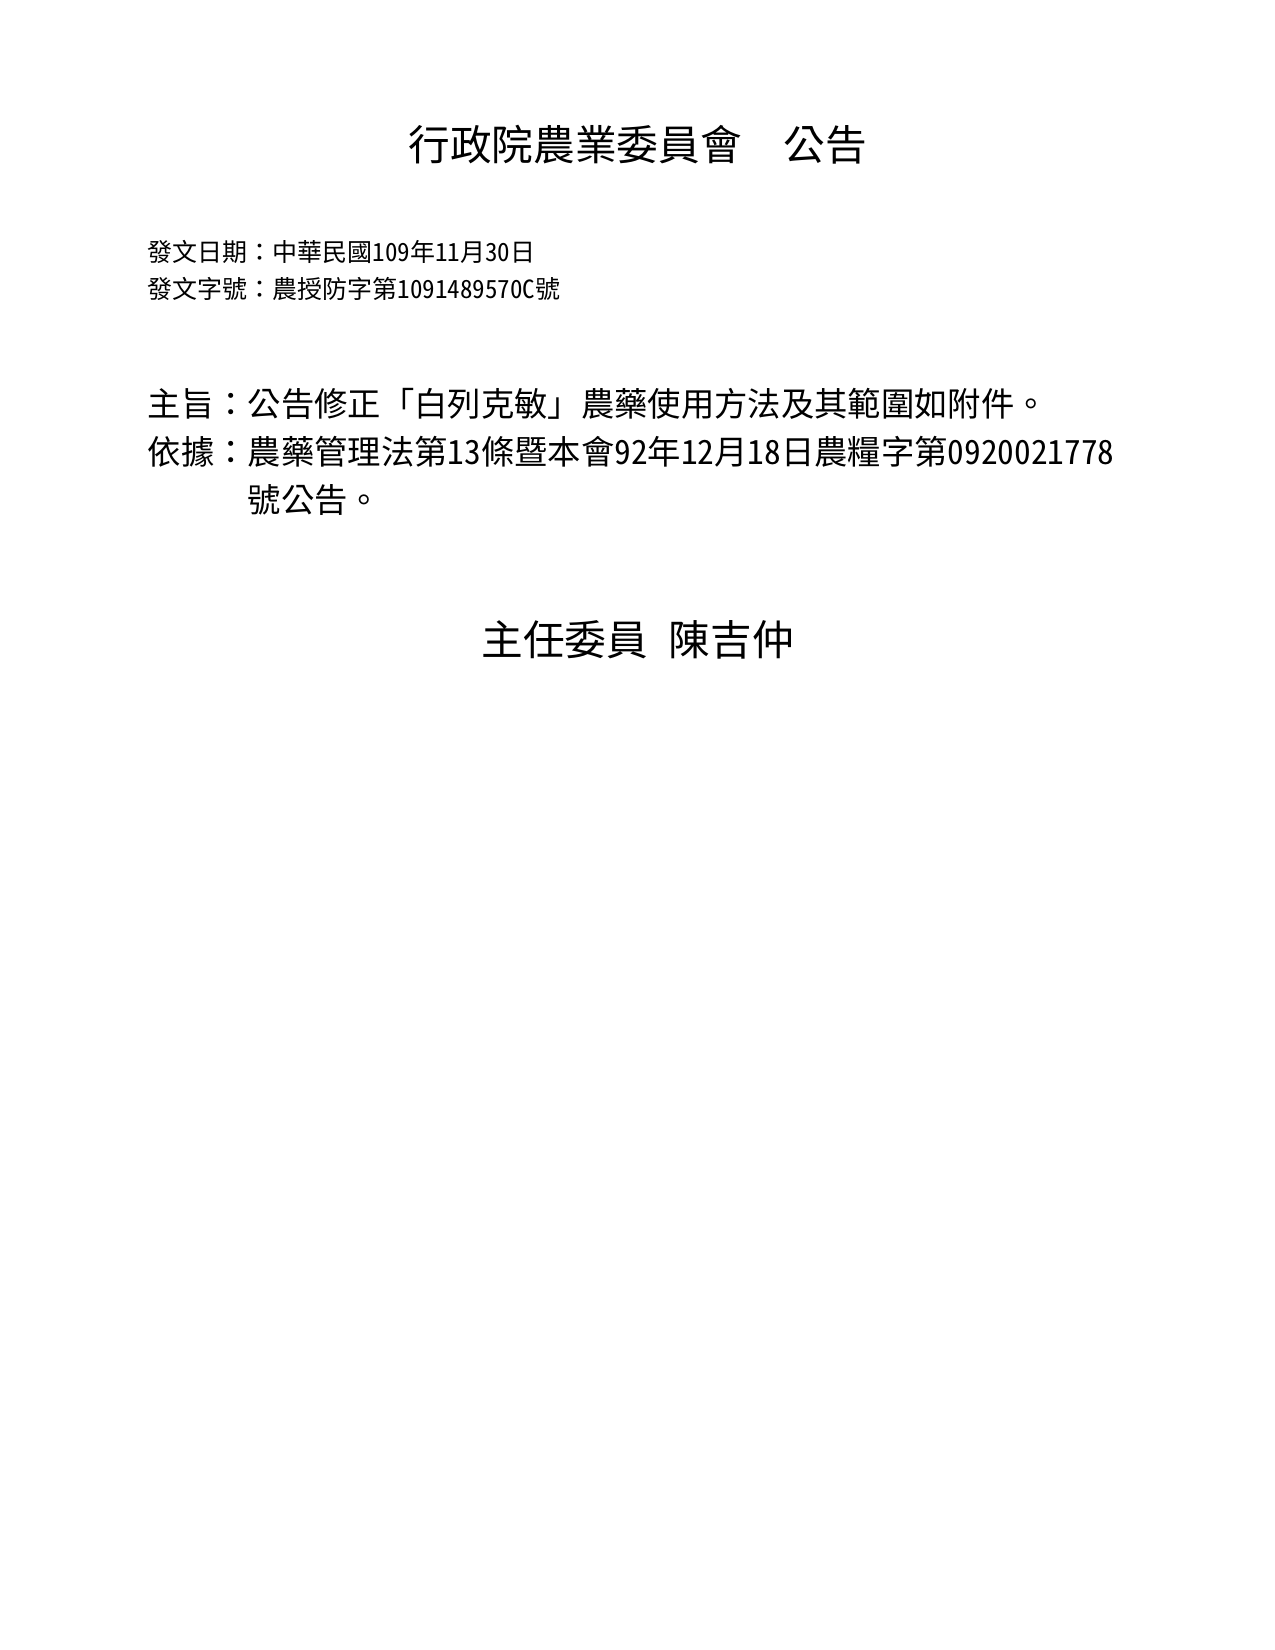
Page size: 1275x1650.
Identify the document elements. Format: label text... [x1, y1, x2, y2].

text 依據：農藥管理法第13條暨本會92年12月18日農糧字第0920021778號公告。 [148, 426, 1127, 522]
text 行政院農業委員會 公告 [148, 112, 1127, 172]
text 發文日期：中華民國109年11月30日 [148, 233, 1127, 269]
text 主旨：公告修正「白列克敏」農藥使用方法及其範圍如附件。 [148, 378, 1127, 426]
text 發文字號：農授防字第1091489570C號 [148, 269, 1127, 305]
text 主任委員 陳吉仲 [148, 607, 1127, 667]
